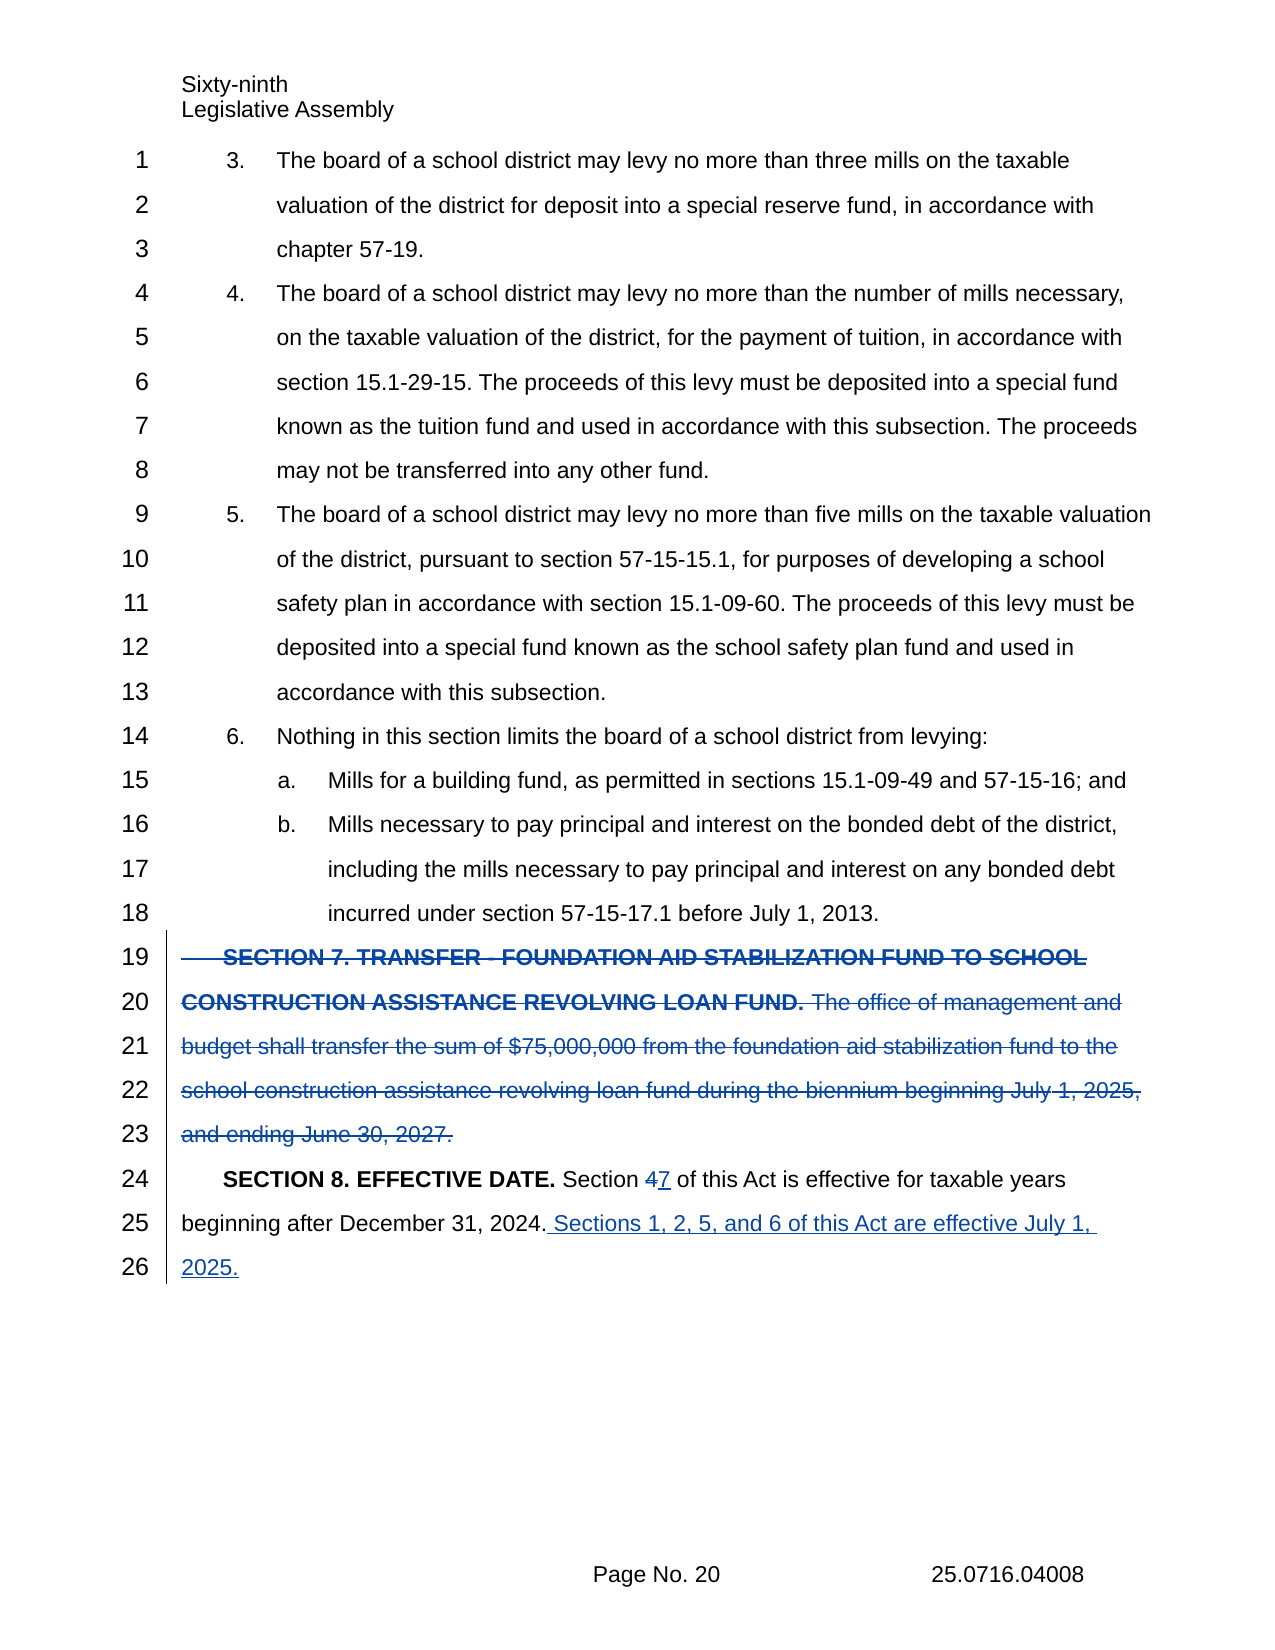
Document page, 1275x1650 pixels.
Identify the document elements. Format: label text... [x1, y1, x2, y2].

text b. Mills necessary to pay principal and interest on the bonded debt of the district, including the mills necessary to pay principal and interest on any bonded debt incurred under section 57‑15‑17.1 before July 1, 2013. [181, 797, 1154, 930]
text a. Mills for a building fund, as permitted in sections 15.1‑09‑49 and 57‑15‑16; and [181, 753, 1154, 797]
text 4. The board of a school district may levy no more than the number of mills necessary, on the taxable valuation of the district, for the payment of tuition, in accordance with section 15.1‑29‑15. The proceeds of this levy must be deposited into a special fund known as the tuition fund and used in accordance with this subsection. The proceeds may not be transferred into any other fund. [181, 266, 1154, 487]
text SECTION 8. EFFECTIVE DATE. Section 7 of this Act is effective for taxable years beginning after December 31, 2024. Sections 1, 2, 5, and 6 of this Act are effective July 1, 2025. [181, 1152, 1154, 1284]
text 5. The board of a school district may levy no more than five mills on the taxable valuation of the district, pursuant to section 57‑15‑15.1, for purposes of developing a school safety plan in accordance with section 15.1‑09‑60. The proceeds of this levy must be deposited into a special fund known as the school safety plan fund and used in accordance with this subsection. [181, 487, 1154, 709]
text 6. Nothing in this section limits the board of a school district from levying: [181, 709, 1154, 753]
text 3. The board of a school district may levy no more than three mills on the taxable valuation of the district for deposit into a special reserve fund, in accordance with chapter 57‑19. [181, 133, 1154, 266]
